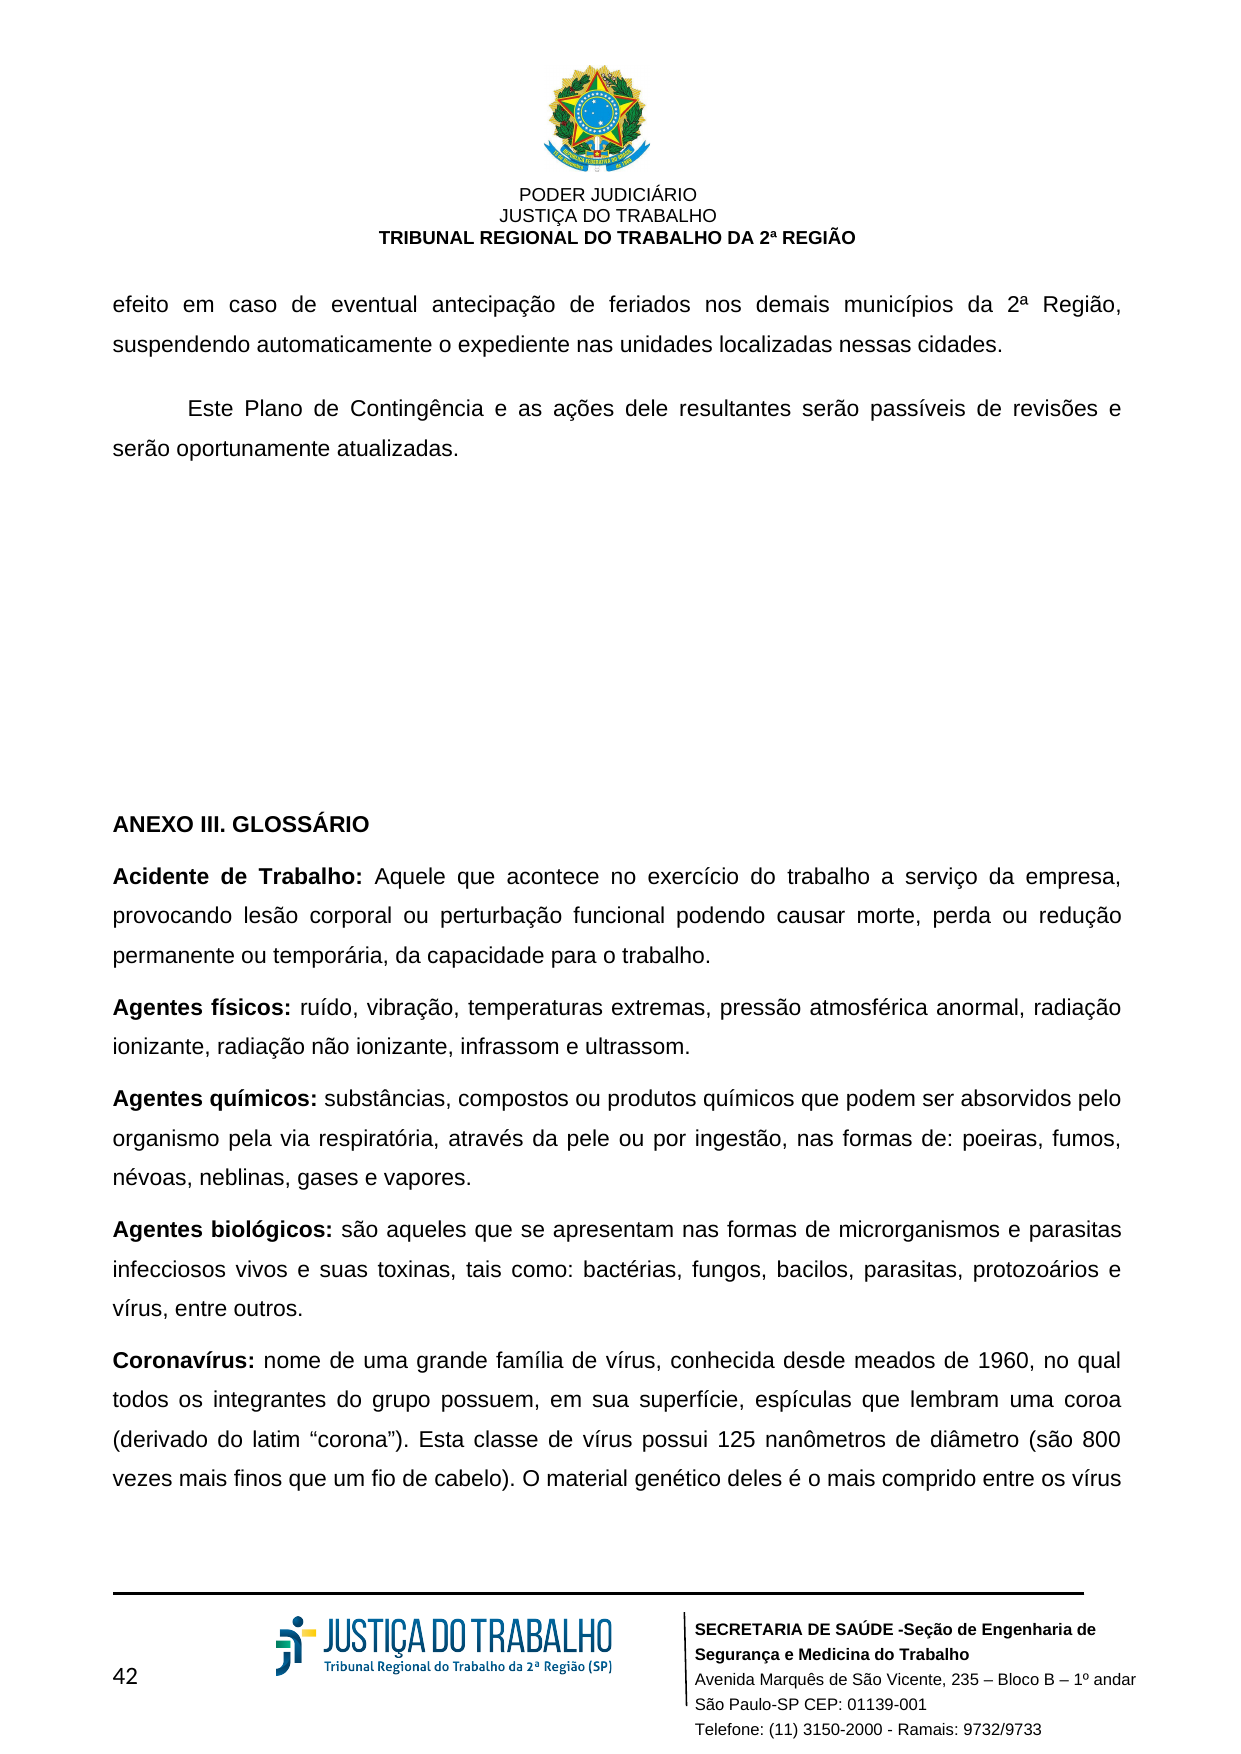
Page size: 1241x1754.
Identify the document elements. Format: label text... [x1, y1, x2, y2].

picture [276, 1616, 612, 1676]
text Acidente de Trabalho: Aquele que acontece no exercício do trabalho a serviço da empresa, provocando lesão corporal ou perturbação funcional podendo causar morte, perda ou redução permanente ou temporária, da capacidade para o trabalho. [112, 863, 1122, 968]
text Coronavírus: nome de uma grande família de vírus, conhecida desde meados de 1960, no qual todos os integrantes do grupo possuem, em sua superfície, espículas que lembram uma coroa (derivado do latim “corona”). Esta classe de vírus possui 125 nanômetros de diâmetro (são 800 vezes mais finos que um fio de cabelo). O material genético deles é o mais comprido entre os vírus [112, 1347, 1122, 1492]
text Agentes químicos: substâncias, compostos ou produtos químicos que podem ser absorvidos pelo organismo pela via respiratória, através da pele ou por ingestão, nas formas de: poeiras, fumos, névoas, neblinas, gases e vapores. [112, 1085, 1122, 1191]
text Agentes biológicos: são aqueles que se apresentam nas formas de microrganismos e parasitas infecciosos vivos e suas toxinas, tais como: bactérias, fungos, bacilos, parasitas, protozoários e vírus, entre outros. [112, 1216, 1122, 1321]
text Este Plano de Contingência e as ações dele resultantes serão passíveis de revisões e serão oportunamente atualizadas. [112, 395, 1122, 461]
picture [543, 65, 650, 172]
text Agentes físicos: ruído, vibração, temperaturas extremas, pressão atmosférica anormal, radiação ionizante, radiação não ionizante, infrassom e ultrassom. [112, 994, 1122, 1060]
subtitle ANEXO III. GLOSSÁRIO [112, 811, 1122, 837]
text efeito em caso de eventual antecipação de feriados nos demais municípios da 2ª Região, suspendendo automaticamente o expediente nas unidades localizadas nessas cidades. [112, 291, 1122, 357]
